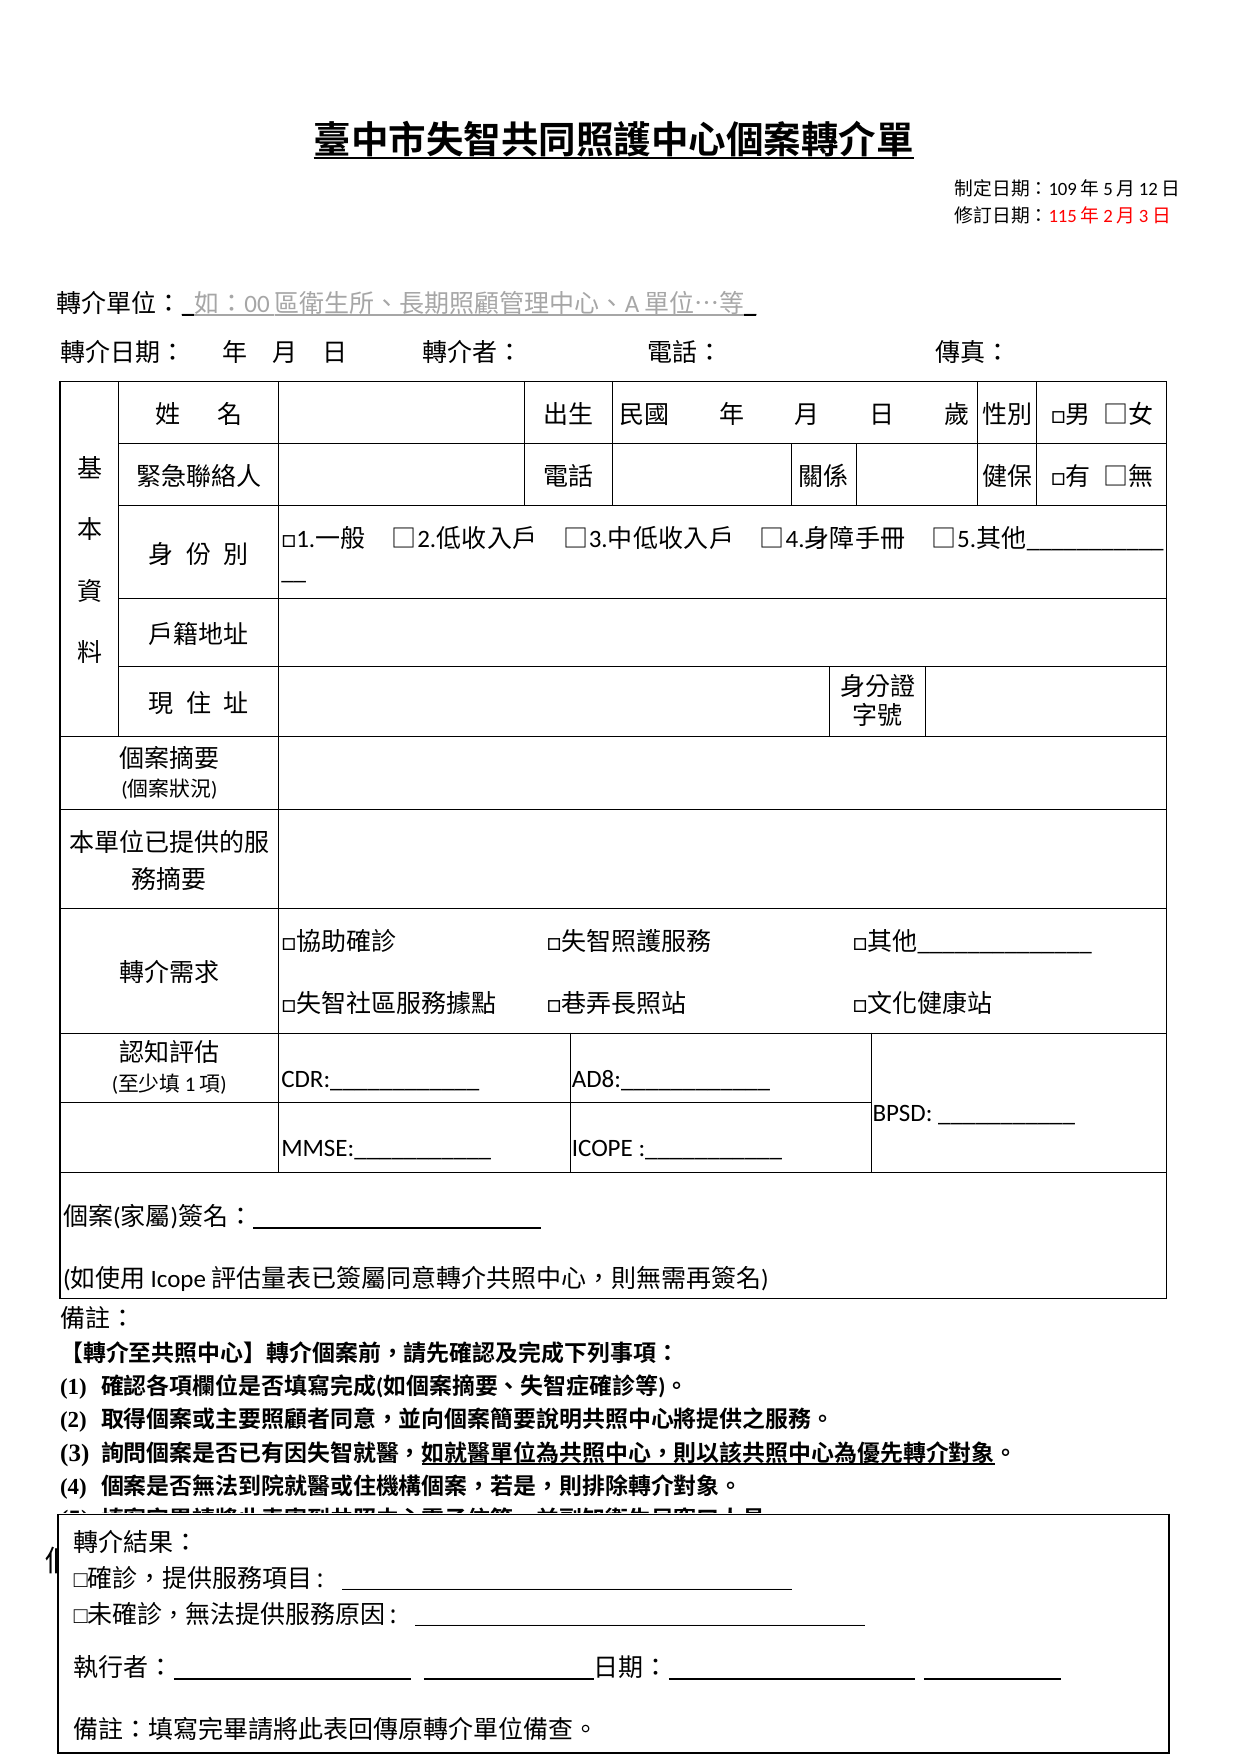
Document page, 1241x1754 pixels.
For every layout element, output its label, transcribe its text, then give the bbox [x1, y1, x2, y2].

table_cell 健保 [978, 444, 1036, 505]
table_cell CDR:____________ [279, 1034, 570, 1102]
table_cell 身分證字號 [830, 667, 925, 736]
table_cell □1.一般 □2.低收入戶 □3.中低收入戶 □4.身障手冊 □5.其他_____________ [279, 506, 1166, 598]
table_header 出生 [525, 382, 612, 443]
table_cell [279, 737, 1166, 809]
text 執行者： 日期： [74, 1643, 1153, 1685]
table_cell 個案(家屬)簽名： (如使用Icope評估量表已簽屬同意轉介共照中心，則無需再簽名) [61, 1173, 1166, 1298]
table_cell 戶籍地址 [119, 599, 278, 666]
text 個案處理回覆： [59, 1515, 1168, 1752]
text 轉介結果： [74, 1522, 1153, 1559]
table_cell □失智照護服務 [540, 909, 851, 970]
table_header 民國 年 月 日 歲 [613, 382, 977, 443]
text 臺中市失智共同照護中心個案轉介單 [75, 96, 1152, 158]
table_cell 關係 [792, 444, 856, 505]
table_header 轉介單位：_如：00區衛生所、長期照顧管理中心、A單位…等_ [45, 283, 1167, 319]
table_cell 轉介需求 [61, 909, 278, 1032]
table_cell [613, 444, 791, 505]
table_header 性別 [978, 382, 1036, 443]
table_cell □文化健康站 [851, 970, 1166, 1032]
table_cell [279, 810, 1166, 908]
table_header □男 □女 [1037, 382, 1166, 443]
text 轉介日期： 年 月 日 轉介者： 電話： 傳真： [60, 332, 1152, 368]
table_cell [279, 599, 1166, 666]
text 備註：填寫完畢請將此表回傳原轉介單位備查。 [73, 1710, 1153, 1745]
table_cell □有 □無 [1037, 444, 1166, 505]
table_cell 身 份 別 [119, 506, 278, 598]
table_cell □巷弄長照站 [540, 970, 851, 1032]
table_cell □其他______________ [851, 909, 1166, 970]
list 取得個案或主要照顧者同意，並向個案簡要說明共照中心將提供之服務。 [60, 1401, 1152, 1434]
table_cell [279, 444, 524, 505]
table_cell 緊急聯絡人 [119, 444, 278, 505]
list 確認各項欄位是否填寫完成(如個案摘要、失智症確診等)。 [60, 1368, 1152, 1401]
table_cell 個案摘要 (個案狀況) [61, 737, 278, 809]
table_cell MMSE:___________ [279, 1103, 570, 1172]
table_cell BPSD: ___________ [872, 1034, 1166, 1172]
text □未確診，無法提供服務原因: ＿＿＿＿＿＿＿＿＿＿＿＿＿＿＿＿＿＿ [74, 1595, 1153, 1631]
table_cell [857, 444, 977, 505]
text 備註： [60, 1299, 1152, 1335]
list 詢問個案是否已有因失智就醫，如就醫單位為共照中心，則以該共照中心為優先轉介對象。 [60, 1434, 1152, 1468]
table_cell [279, 667, 829, 736]
list 填寫完畢請將此表寄到共照中心電子信箱，並副知衛生局窗口人員。 [60, 1501, 1152, 1513]
table_cell [926, 667, 1166, 736]
table_cell 現 住 址 [119, 667, 278, 736]
list 個案是否無法到院就醫或住機構個案，若是，則排除轉介對象。 [60, 1468, 1152, 1501]
table_cell □協助確診 [279, 909, 540, 970]
text 個案處理回覆： [45, 1538, 57, 1580]
table_cell AD8:____________ [571, 1034, 871, 1102]
table_header 基 本 資 料 [61, 382, 118, 736]
table_cell 本單位已提供的服務摘要 [61, 810, 278, 908]
table_cell 認知評估 (至少填1項) [61, 1034, 278, 1102]
table_header [279, 382, 524, 443]
table_cell □失智社區服務據點 [279, 970, 540, 1032]
table_cell ICOPE :___________ [571, 1103, 871, 1172]
text 修訂日期：115年2月3日 [954, 201, 1203, 228]
table_header 姓 名 [119, 382, 278, 443]
text 制定日期：109年5月12日 [954, 174, 1203, 201]
text 【轉介至共照中心】轉介個案前，請先確認及完成下列事項： [60, 1335, 1152, 1368]
table_cell [61, 1103, 278, 1172]
table_cell 電話 [525, 444, 612, 505]
text □確診，提供服務項目: ＿＿＿＿＿＿＿＿＿＿＿＿＿＿＿＿＿＿ [74, 1559, 1153, 1595]
